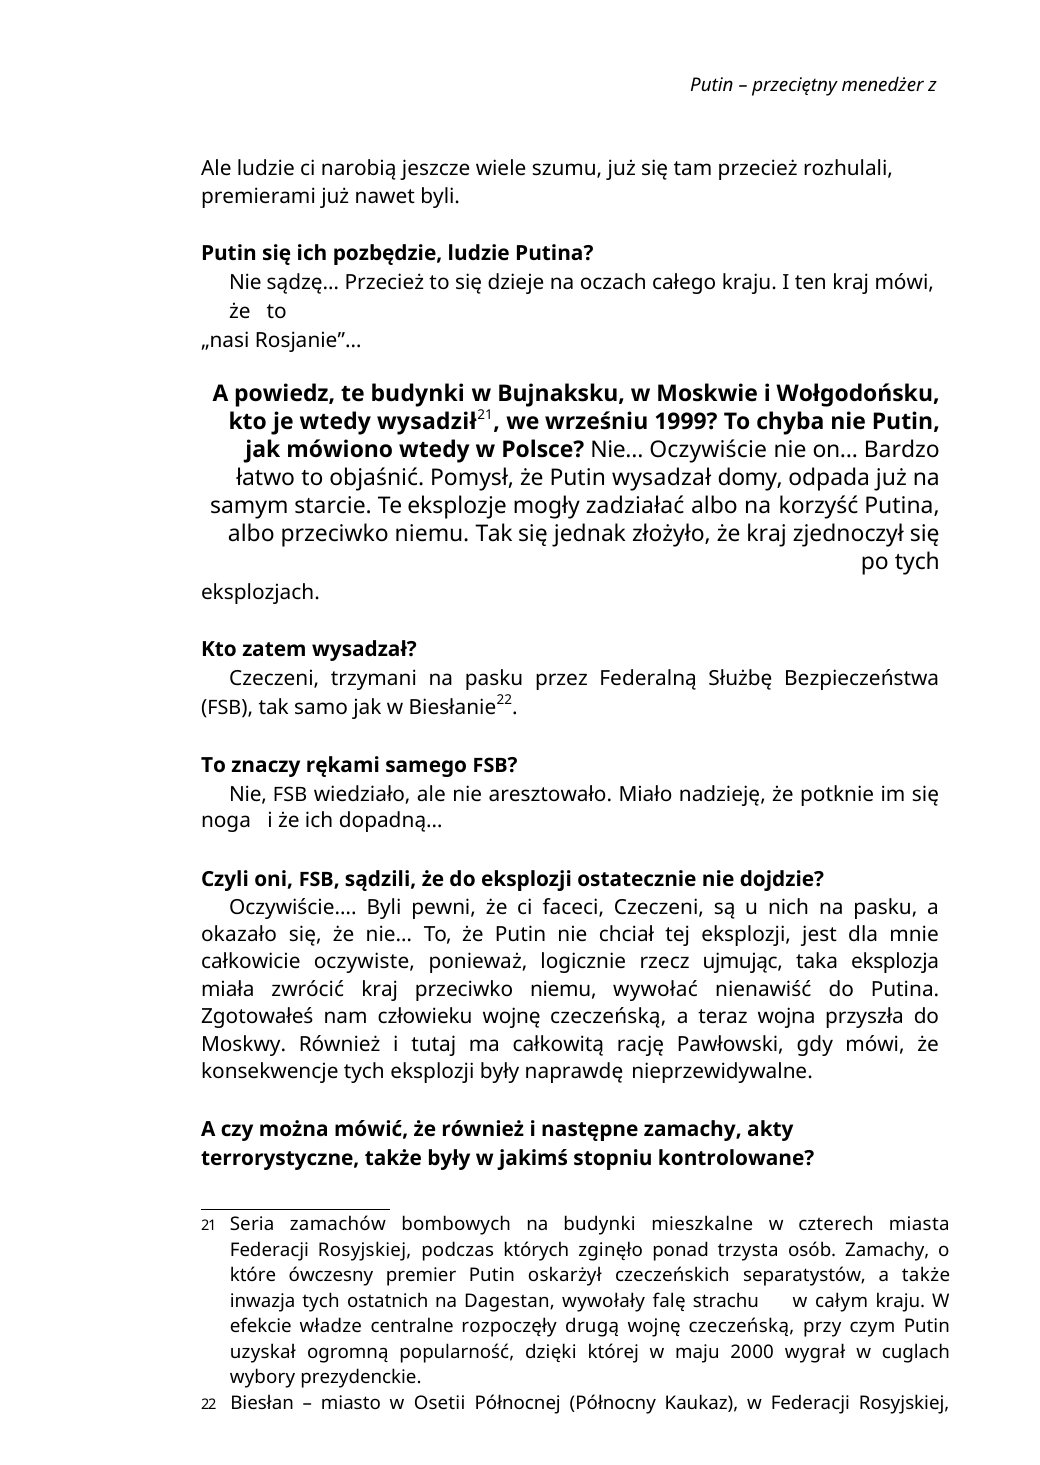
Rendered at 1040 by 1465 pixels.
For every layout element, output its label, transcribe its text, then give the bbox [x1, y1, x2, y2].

text Nie sądzę… Przecież to się dzieje na oczach całego kraju. I ten kraj mówi, że to [229, 267, 950, 324]
text eksplozjach. [201, 577, 950, 605]
subtitle Czyli oni, FSB, sądzili, że do eksplozji ostatecznie nie dojdzie? [201, 864, 950, 892]
text Oczywiście…. Byli pewni, że ci faceci, Czeczeni, są u nich na pasku, a okazało się, że nie… To, że Putin nie chciał tej eksplozji, jest dla mnie całkowicie oczywiste, ponieważ, logicznie rzecz ujmując, taka eksplozja miała zwrócić kraj przeciwko niemu, wywołać nienawiść do Putina. Zgotowałeś nam człowieku wojnę czeczeńską, a teraz wojna przyszła do Moskwy. Również i tutaj ma całkowitą rację Pawłowski, gdy mówi, że konsekwencje tych eksplozji były naprawdę nieprzewidywalne. [201, 893, 939, 1085]
subtitle To znaczy rękami samego FSB? [201, 750, 950, 779]
text „nasi Rosjanie”… [201, 324, 950, 353]
subtitle Putin się ich pozbędzie, ludzie Putina? [201, 238, 950, 267]
text A powiedz, te budynki w Bujnaksku, w Moskwie i Wołgodońsku, kto je wtedy wysadził21, we wrześniu 1999? To chyba nie Putin, jak mówiono wtedy w Polsce? Nie… Oczywiście nie on… Bardzo łatwo to objaśnić. Pomysł, że Putin wysadzał domy, odpada już na samym starcie. Te eksplozje mogły zadziałać albo na korzyść Putina, albo przeciwko niemu. Tak się jednak złożyło, że kraj zjednoczył się po tych [201, 378, 939, 575]
text Nie, FSB wiedziało, ale nie aresztowało. Miało nadzieję, że potknie im się noga i że ich dopadną… [201, 779, 939, 834]
list Biesłan – miasto w Osetii Północnej (Północny Kaukaz), w Federacji Rosyjskiej, [201, 1389, 950, 1415]
subtitle A czy można mówić, że również i następne zamachy, akty terrorystyczne, także były w jakimś stopniu kontrolowane? [201, 1114, 950, 1171]
text Ale ludzie ci narobią jeszcze wiele szumu, już się tam przecież rozhulali, premierami już nawet byli. [201, 153, 950, 209]
text Czeczeni, trzymani na pasku przez Federalną Służbę Bezpieczeństwa (FSB), tak samo jak w Biesłanie22. [201, 664, 939, 721]
list Seria zamachów bombowych na budynki mieszkalne w czterech miasta Federacji Rosyjskiej, podczas których zginęło ponad trzysta osób. Zamachy, o które ówczesny premier Putin oskarżył czeczeńskich separatystów, a także inwazja tych ostatnich na Dagestan, wywołały falę strachu w całym kraju. W efekcie władze centralne rozpoczęły drugą wojnę czeczeńską, przy czym Putin uzyskał ogromną popularność, dzięki której w maju 2000 wygrał w cuglach wybory prezydenckie. [201, 1204, 950, 1389]
subtitle Kto zatem wysadzał? [201, 634, 950, 663]
